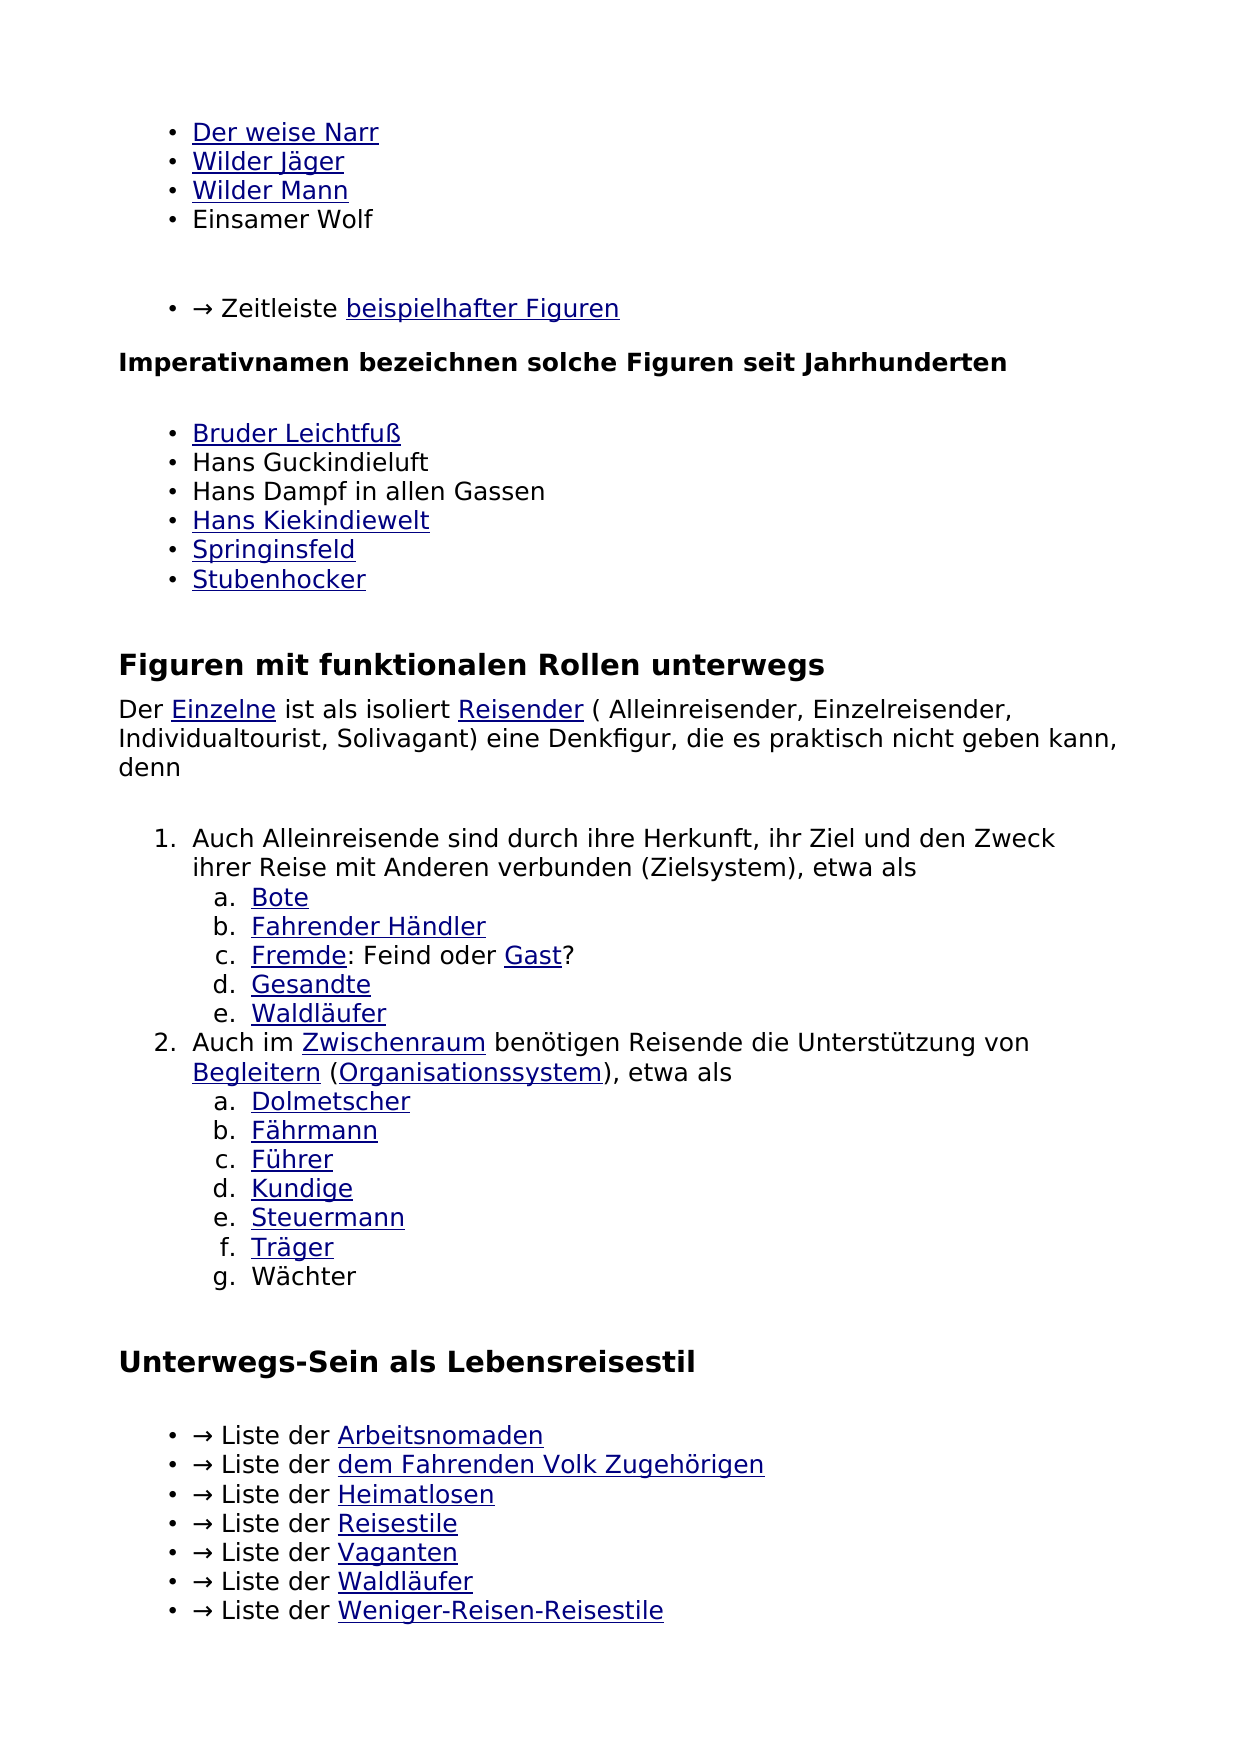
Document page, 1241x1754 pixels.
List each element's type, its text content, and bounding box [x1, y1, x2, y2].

text Der Einzelne ist als isoliert Reisender ( Alleinreisender, Einzelreisender, Individualtourist, Solivagant) eine Denkfigur, die es praktisch nicht geben kann, denn [118, 695, 1122, 782]
list Einsamer Wolf [177, 206, 1122, 235]
list → Liste der Heimatlosen [177, 1480, 1122, 1509]
list → Liste der Arbeitsnomaden [177, 1422, 1122, 1451]
list Wilder Mann [177, 176, 1122, 206]
list → Liste der dem Fahrenden Volk Zugehörigen [177, 1451, 1122, 1480]
list → Liste der Weniger-Reisen-Reisestile [177, 1597, 1122, 1626]
list → Liste der Waldläufer [177, 1567, 1122, 1597]
list Führer [236, 1145, 1122, 1174]
list Steuermann [236, 1204, 1122, 1233]
list Wilder Jäger [177, 147, 1122, 176]
list Waldläufer [236, 999, 1122, 1029]
list Kundige [236, 1174, 1122, 1204]
list Fährmann [236, 1116, 1122, 1145]
list Stubenhocker [177, 565, 1122, 594]
list Fahrender Händler [236, 912, 1122, 941]
list Springinsfeld [177, 536, 1122, 565]
subtitle Imperativnamen bezeichnen solche Figuren seit Jahrhunderten [118, 348, 1122, 377]
subtitle Unterwegs-Sein als Lebensreisestil [118, 1346, 1122, 1379]
list Auch Alleinreisende sind durch ihre Herkunft, ihr Ziel und den Zweck ihrer Reise mit Anderen verbunden (Zielsystem), etwa als [177, 824, 1122, 883]
list Hans Kiekindiewelt [177, 507, 1122, 536]
list → Liste der Reisestile [177, 1509, 1122, 1538]
subtitle Figuren mit funktionalen Rollen unterwegs [118, 648, 1122, 682]
list Auch im Zwischenraum benötigen Reisende die Unterstützung von Begleitern (Organisationssystem), etwa als [177, 1029, 1122, 1087]
list Dolmetscher [236, 1087, 1122, 1116]
list Hans Guckindieluft [177, 448, 1122, 477]
list Fremde: Feind oder Gast? [236, 941, 1122, 970]
list Bruder Leichtfuß [177, 419, 1122, 448]
list Wächter [236, 1262, 1122, 1291]
list Bote [236, 883, 1122, 912]
list → Liste der Vaganten [177, 1538, 1122, 1567]
list Der weise Narr [177, 118, 1122, 147]
list → Zeitleiste beispielhafter Figuren [177, 294, 1122, 323]
list Gesandte [236, 970, 1122, 999]
list Träger [236, 1233, 1122, 1262]
list Hans Dampf in allen Gassen [177, 477, 1122, 507]
